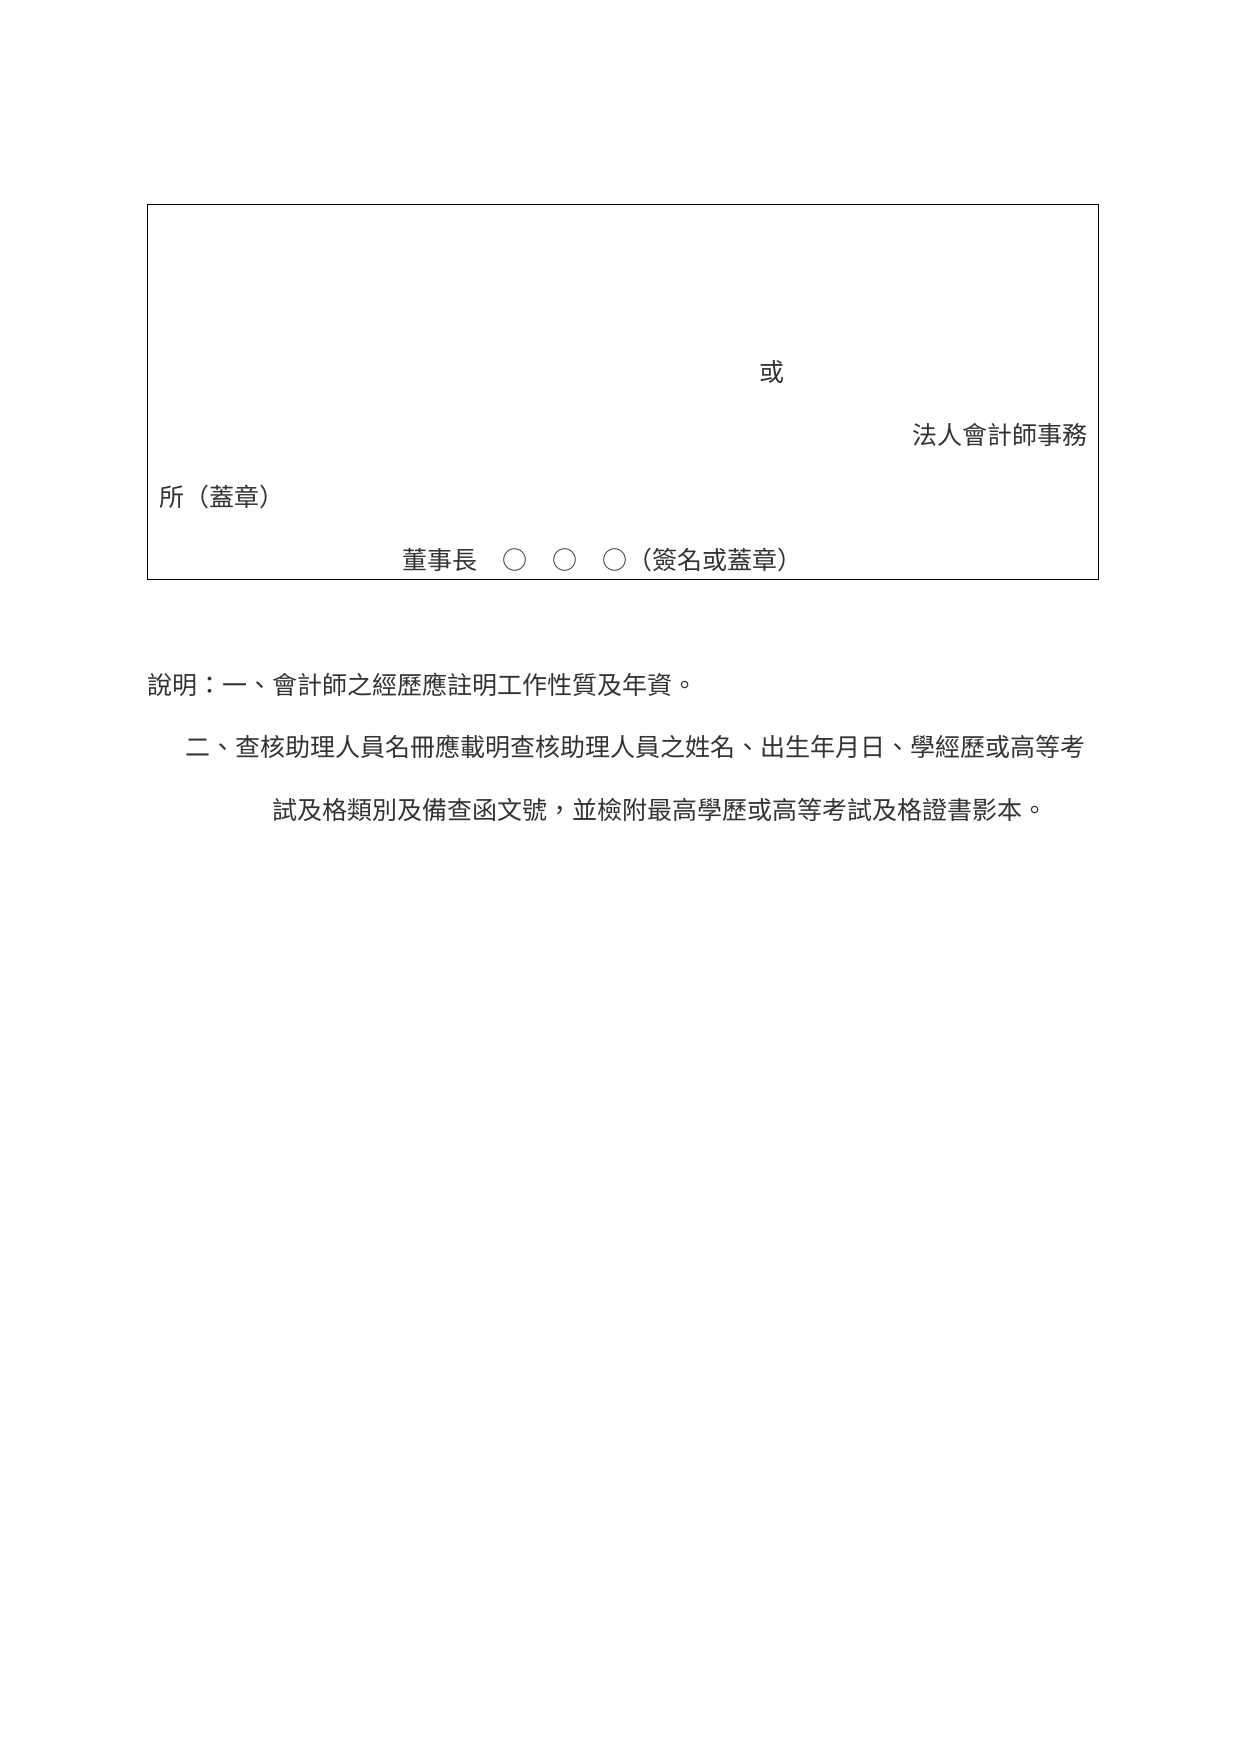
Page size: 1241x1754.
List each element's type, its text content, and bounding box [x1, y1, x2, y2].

text 說明：一、會計師之經歷應註明工作性質及年資。 [148, 642, 1092, 704]
text 二、查核助理人員名冊應載明查核助理人員之姓名、出生年月日、學經歷或高等考試及格類別及備查函文號，並檢附最高學歷或高等考試及格證書影本。 [148, 704, 1092, 829]
table_cell 或 法人會計師事務所（蓋章） 董事長 ○ ○ ○（簽名或蓋章） [148, 205, 1098, 579]
